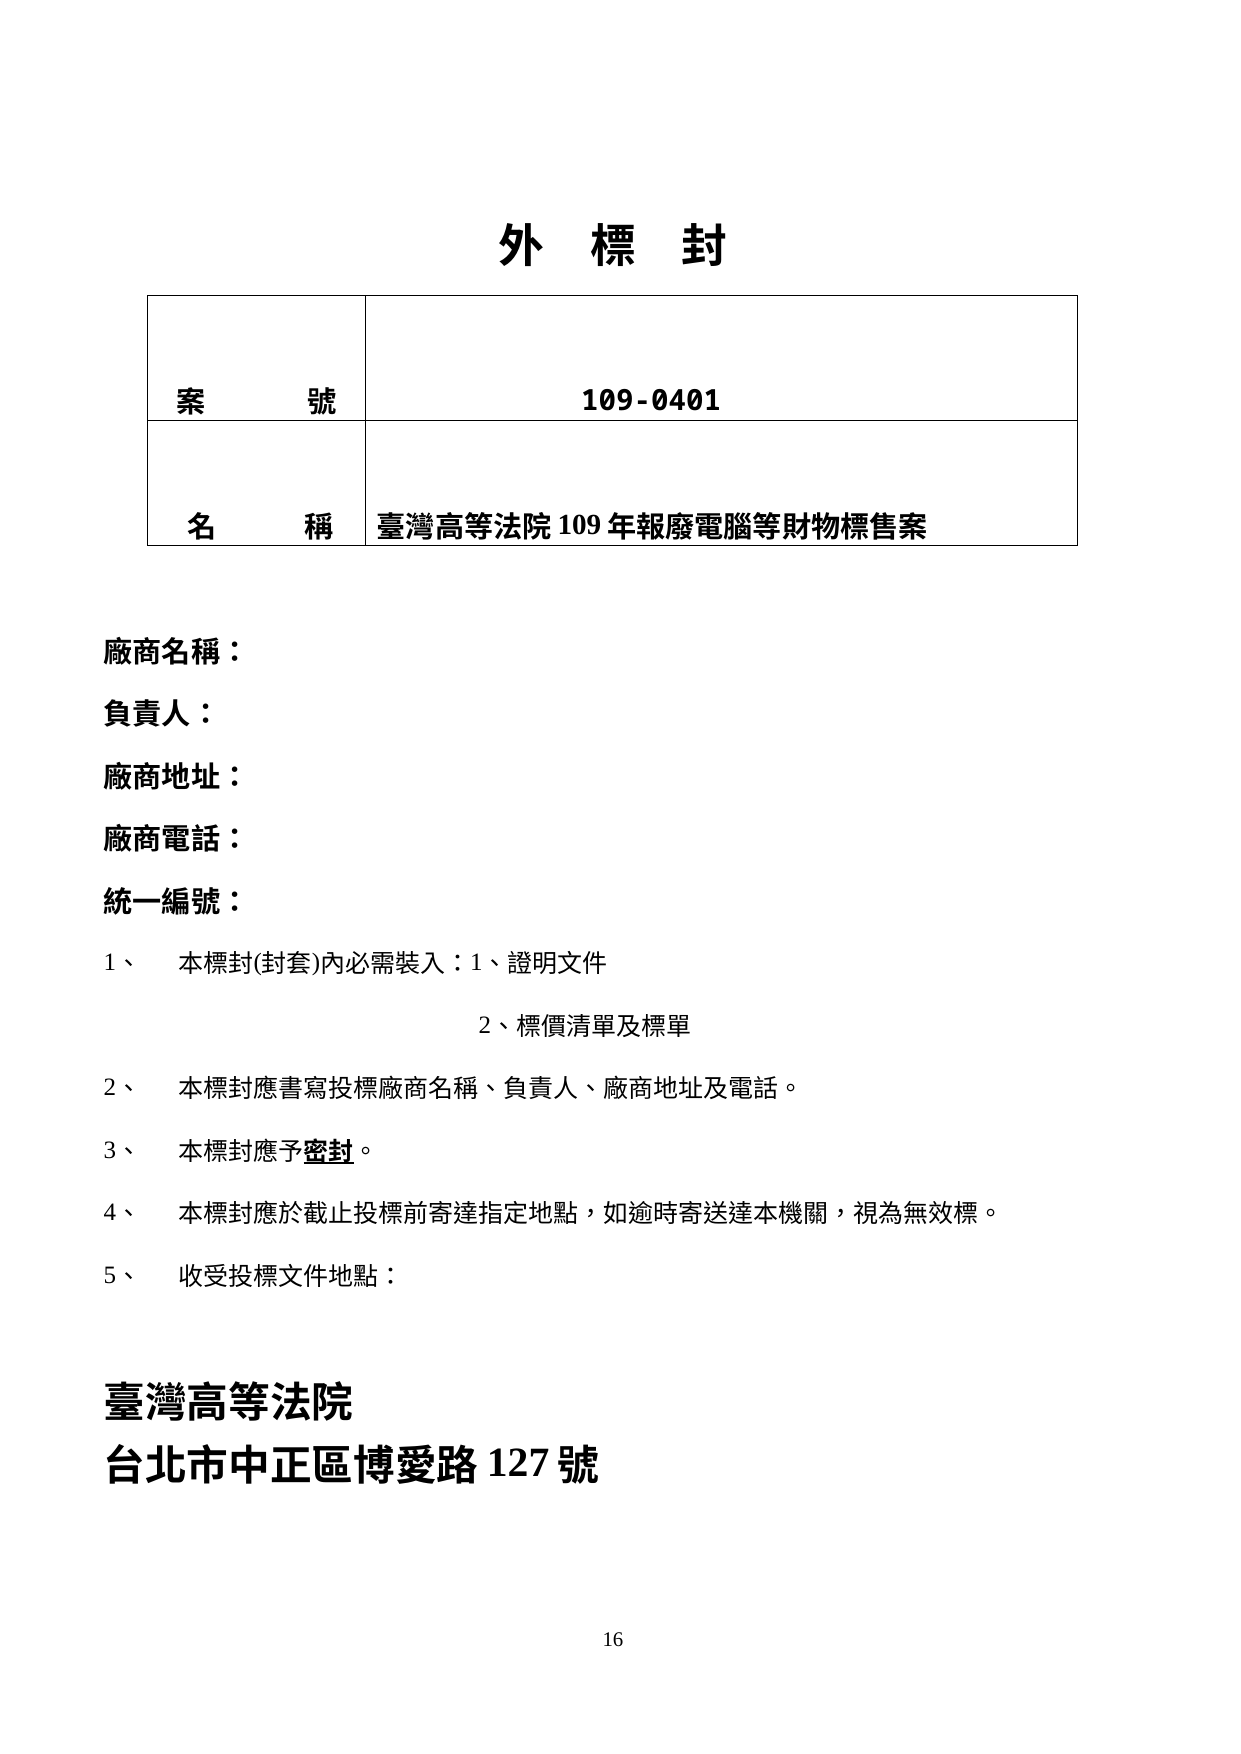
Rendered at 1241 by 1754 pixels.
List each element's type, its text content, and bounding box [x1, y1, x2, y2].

list 本標封(封套)內必需裝入：1、證明文件 [103, 920, 1122, 983]
table_cell 名 稱 [148, 421, 365, 545]
list 收受投標文件地點： [103, 1233, 1122, 1295]
text 台北市中正區博愛路127號 [103, 1420, 1122, 1483]
text 2、標價清單及標單 [103, 983, 1122, 1045]
text 廠商電話： [103, 795, 1122, 858]
text 廠商地址： [103, 733, 1122, 795]
text 統一編號： [103, 858, 1122, 920]
list 本標封應書寫投標廠商名稱、負責人、廠商地址及電話。 [103, 1045, 1122, 1108]
text 臺灣高等法院 [103, 1358, 1122, 1420]
text 外 標 封 [103, 170, 1122, 295]
table_header 案 號 [148, 296, 365, 420]
text 負責人： [103, 670, 1122, 733]
list 本標封應予密封。 [103, 1108, 1122, 1170]
table_cell 臺灣高等法院109年報廢電腦等財物標售案 [366, 421, 1077, 545]
list 本標封應於截止投標前寄達指定地點，如逾時寄送達本機關，視為無效標。 [103, 1170, 1122, 1233]
text 廠商名稱： [103, 608, 1122, 670]
table_header 109-0401 [366, 296, 1077, 420]
